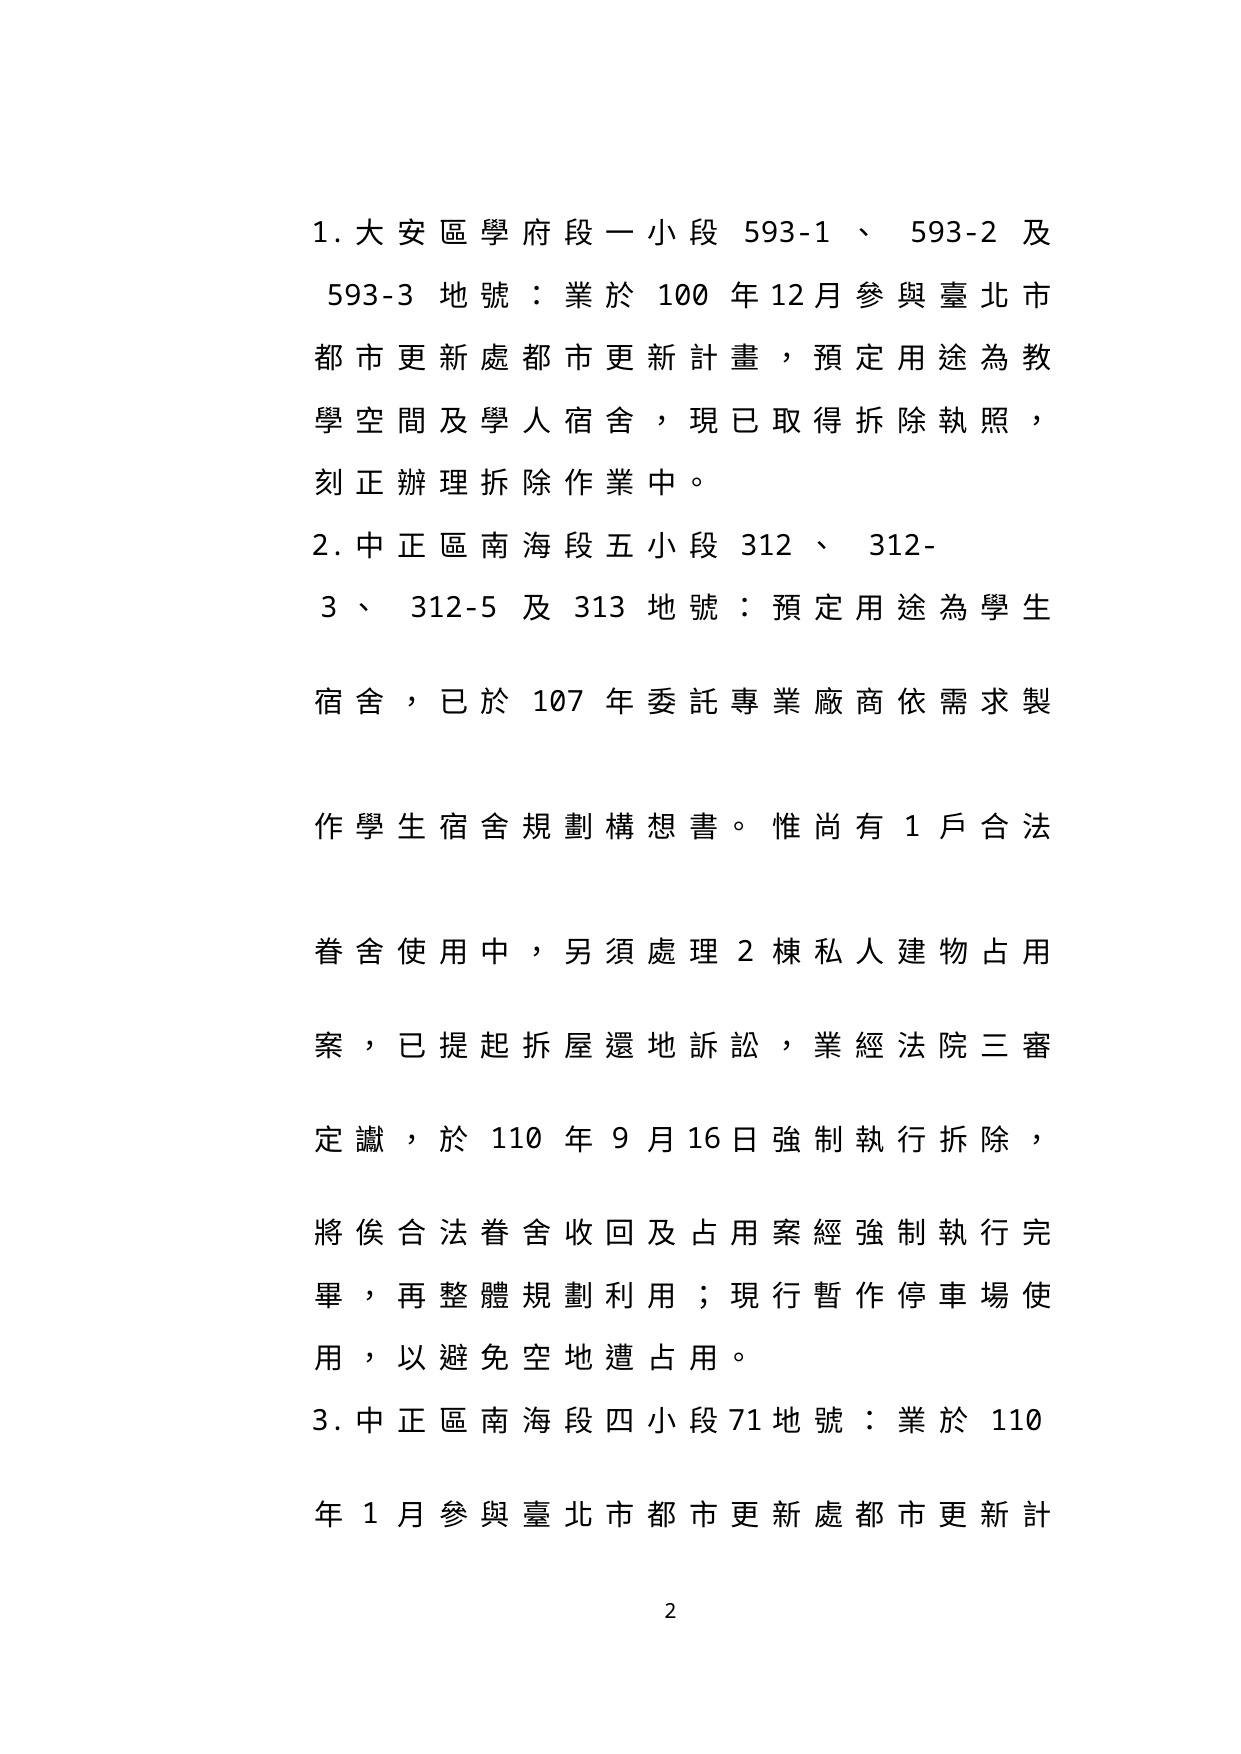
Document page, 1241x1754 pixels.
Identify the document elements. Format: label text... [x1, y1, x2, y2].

text 3.中正區南海段四小段71地號：業於110年1月參與臺北市都市更新處都市更新計 [271, 1377, 1058, 1564]
text 2.中正區南海段五小段312、312-3、312-5及313地號：預定用途為學生宿舍，已於107年委託專業廠商依需求製作學生宿舍規劃構想書。惟尚有1戶合法眷舍使用中，另須處理2棟私人建物占用案，已提起拆屋還地訴訟，業經法院三審定讞，於110年9月16日強制執行拆除，將俟合法眷舍收回及占用案經強制執行完畢，再整體規劃利用；現行暫作停車場使用，以避免空地遭占用。 [271, 502, 1058, 1377]
text 1.大安區學府段一小段593-1、593-2及593-3地號：業於100年12月參與臺北市都市更新處都市更新計畫，預定用途為教學空間及學人宿舍，現已取得拆除執照，刻正辦理拆除作業中。 [271, 189, 1058, 502]
